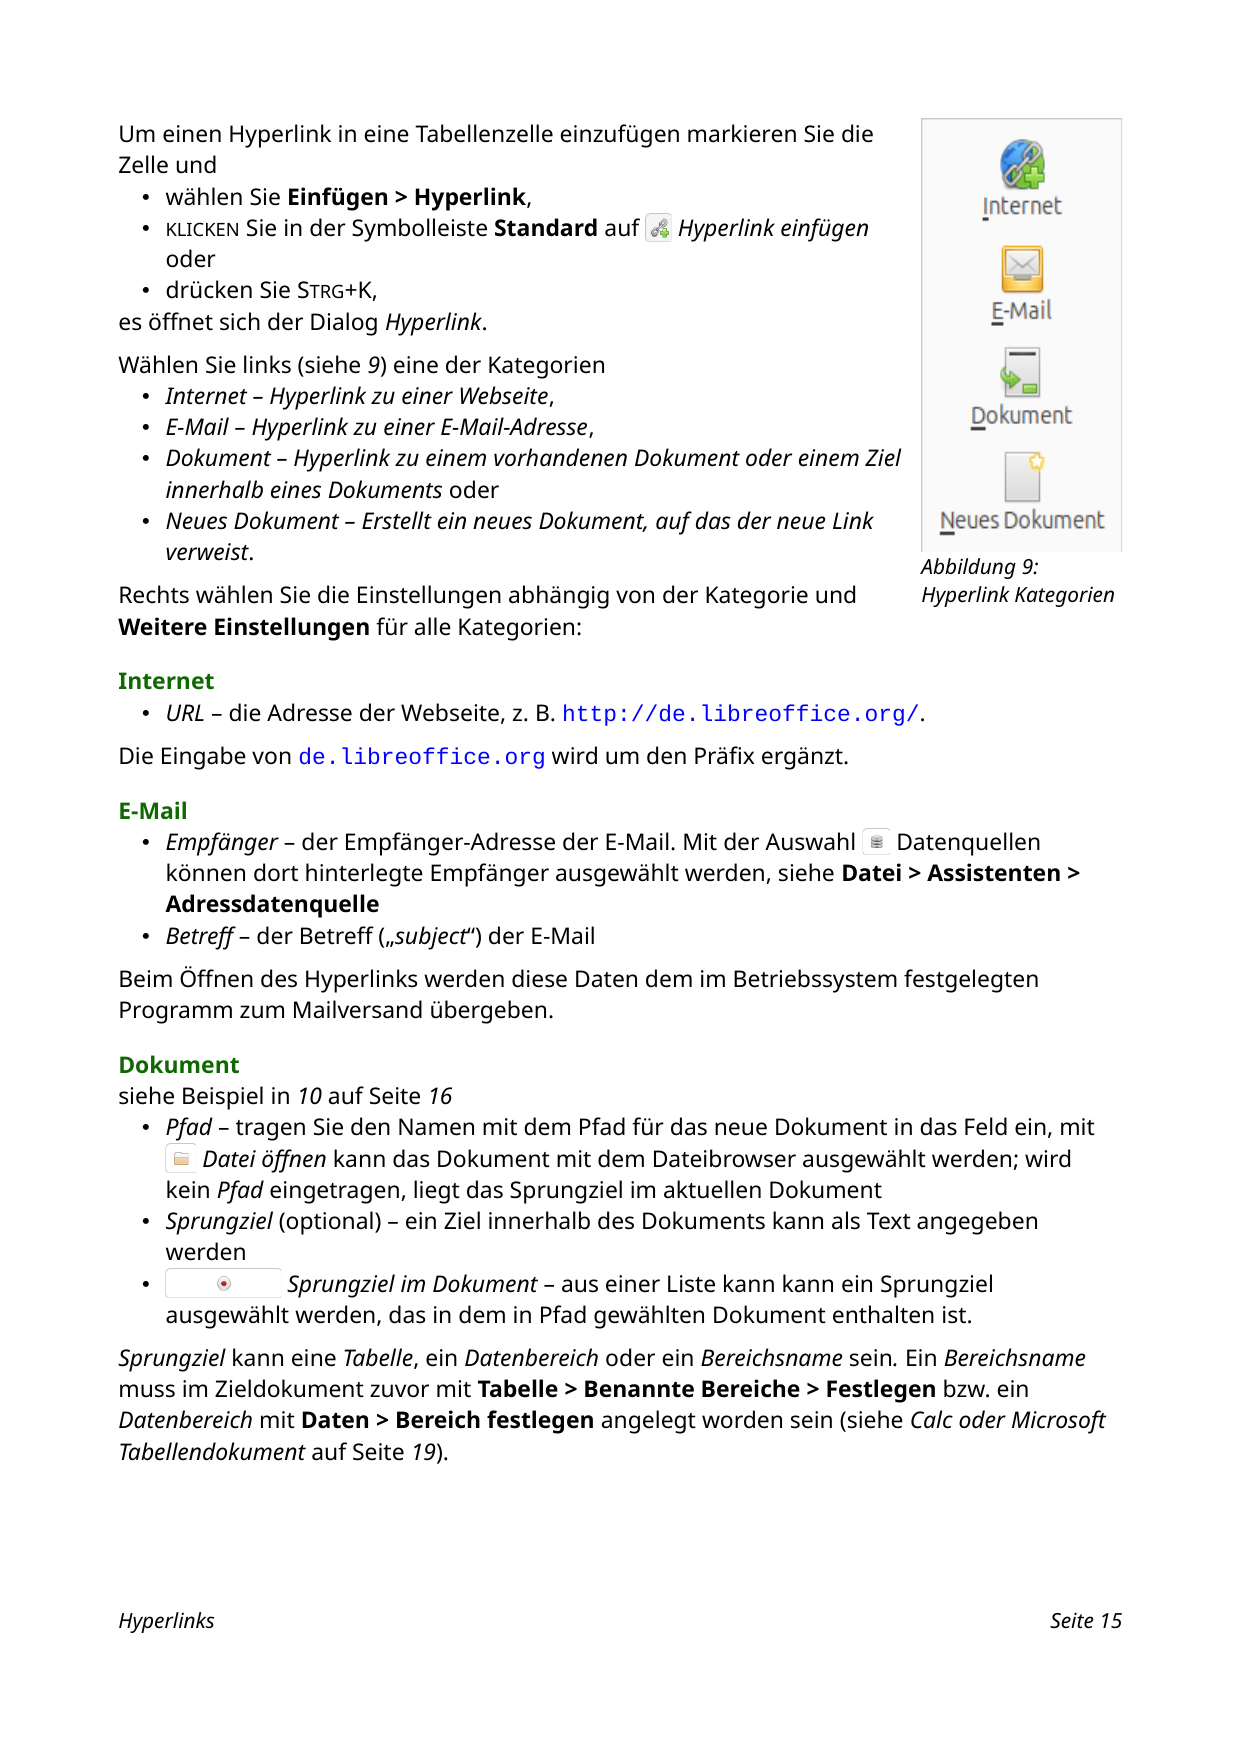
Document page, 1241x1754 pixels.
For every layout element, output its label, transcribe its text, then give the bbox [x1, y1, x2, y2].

picture [862, 828, 890, 855]
subtitle Internet [118, 665, 1122, 697]
list Dokument – Hyperlink zu einem vorhandenen Dokument oder einem Ziel innerhalb eines Dokuments oder [142, 442, 921, 505]
picture [645, 213, 672, 242]
text Um einen Hyperlink in eine Tabellenzelle einzufügen markieren Sie die Zelle und [118, 118, 921, 181]
list Sprungziel (optional) – ein Ziel innerhalb des Dokuments kann als Text angegeben werden [142, 1205, 1122, 1268]
picture [921, 118, 1123, 552]
list wählen Sie Einfügen > Hyperlink, [142, 181, 921, 212]
list Empfänger – der Empfänger-Adresse der E-Mail. Mit der Auswahl Datenquellen können dort hinterlegte Empfänger ausgewählt werden, siehe Datei > Assistenten > Adressdatenquelle [142, 826, 1122, 920]
text siehe Beispiel in Abbildung 10 auf Seite 16 [118, 1080, 1122, 1111]
list Pfad – tragen Sie den Namen mit dem Pfad für das neue Dokument in das Feld ein, mit Datei öffnen kann das Dokument mit dem Dateibrowser ausgewählt werden; wird kein Pfad eingetragen, liegt das Sprungziel im aktuellen Dokument [142, 1111, 1122, 1205]
list drücken Sie Strg+K, [142, 274, 921, 306]
picture [165, 1143, 197, 1173]
list URL – die Adresse der Webseite, z. B. http://de.libreoffice.org/. [142, 697, 1122, 728]
list Internet – Hyperlink zu einer Webseite, [142, 380, 921, 411]
text Beim Öffnen des Hyperlinks werden diese Daten dem im Betriebssystem festgelegten Programm zum Mailversand übergeben. [118, 963, 1122, 1025]
list Betreff – der Betreff („subject“) der E-Mail [142, 920, 1122, 951]
subtitle Dokument [118, 1049, 1122, 1080]
picture [165, 1268, 282, 1298]
list Sprungziel im Dokument – aus einer Liste kann kann ein Sprungziel ausgewählt werden, das in dem in Pfad gewählten Dokument enthalten ist. [142, 1268, 1122, 1330]
text Wählen Sie links (siehe Abbildung 9) eine der Kategorien [118, 349, 921, 380]
list klicken Sie in der Symbolleiste Standard auf Hyperlink einfügen oder [142, 212, 921, 274]
list E-Mail – Hyperlink zu einer E-Mail-Adresse, [142, 411, 921, 442]
text Abbildung 9: Hyperlink Kategorien [921, 552, 1122, 609]
list Neues Dokument – Erstellt ein neues Dokument, auf das der neue Link verweist. [142, 505, 921, 567]
subtitle E-Mail [118, 795, 1122, 826]
text Sprungziel kann eine Tabelle, ein Datenbereich oder ein Bereichsname sein. Ein Bereichsname muss im Zieldokument zuvor mit Tabelle > Benannte Bereiche > Festlegen bzw. ein Datenbereich mit Daten > Bereich festlegen angelegt worden sein (siehe Calc oder Microsoft Tabellendokument auf Seite 19). [118, 1342, 1122, 1467]
text Die Eingabe von de.libreoffice.org wird um den Präfix ergänzt. [118, 740, 1122, 771]
text es öffnet sich der Dialog Hyperlink. [118, 306, 921, 337]
text Rechts wählen Sie die Einstellungen abhängig von der Kategorie und Weitere Einstellungen für alle Kategorien: [118, 579, 1122, 642]
